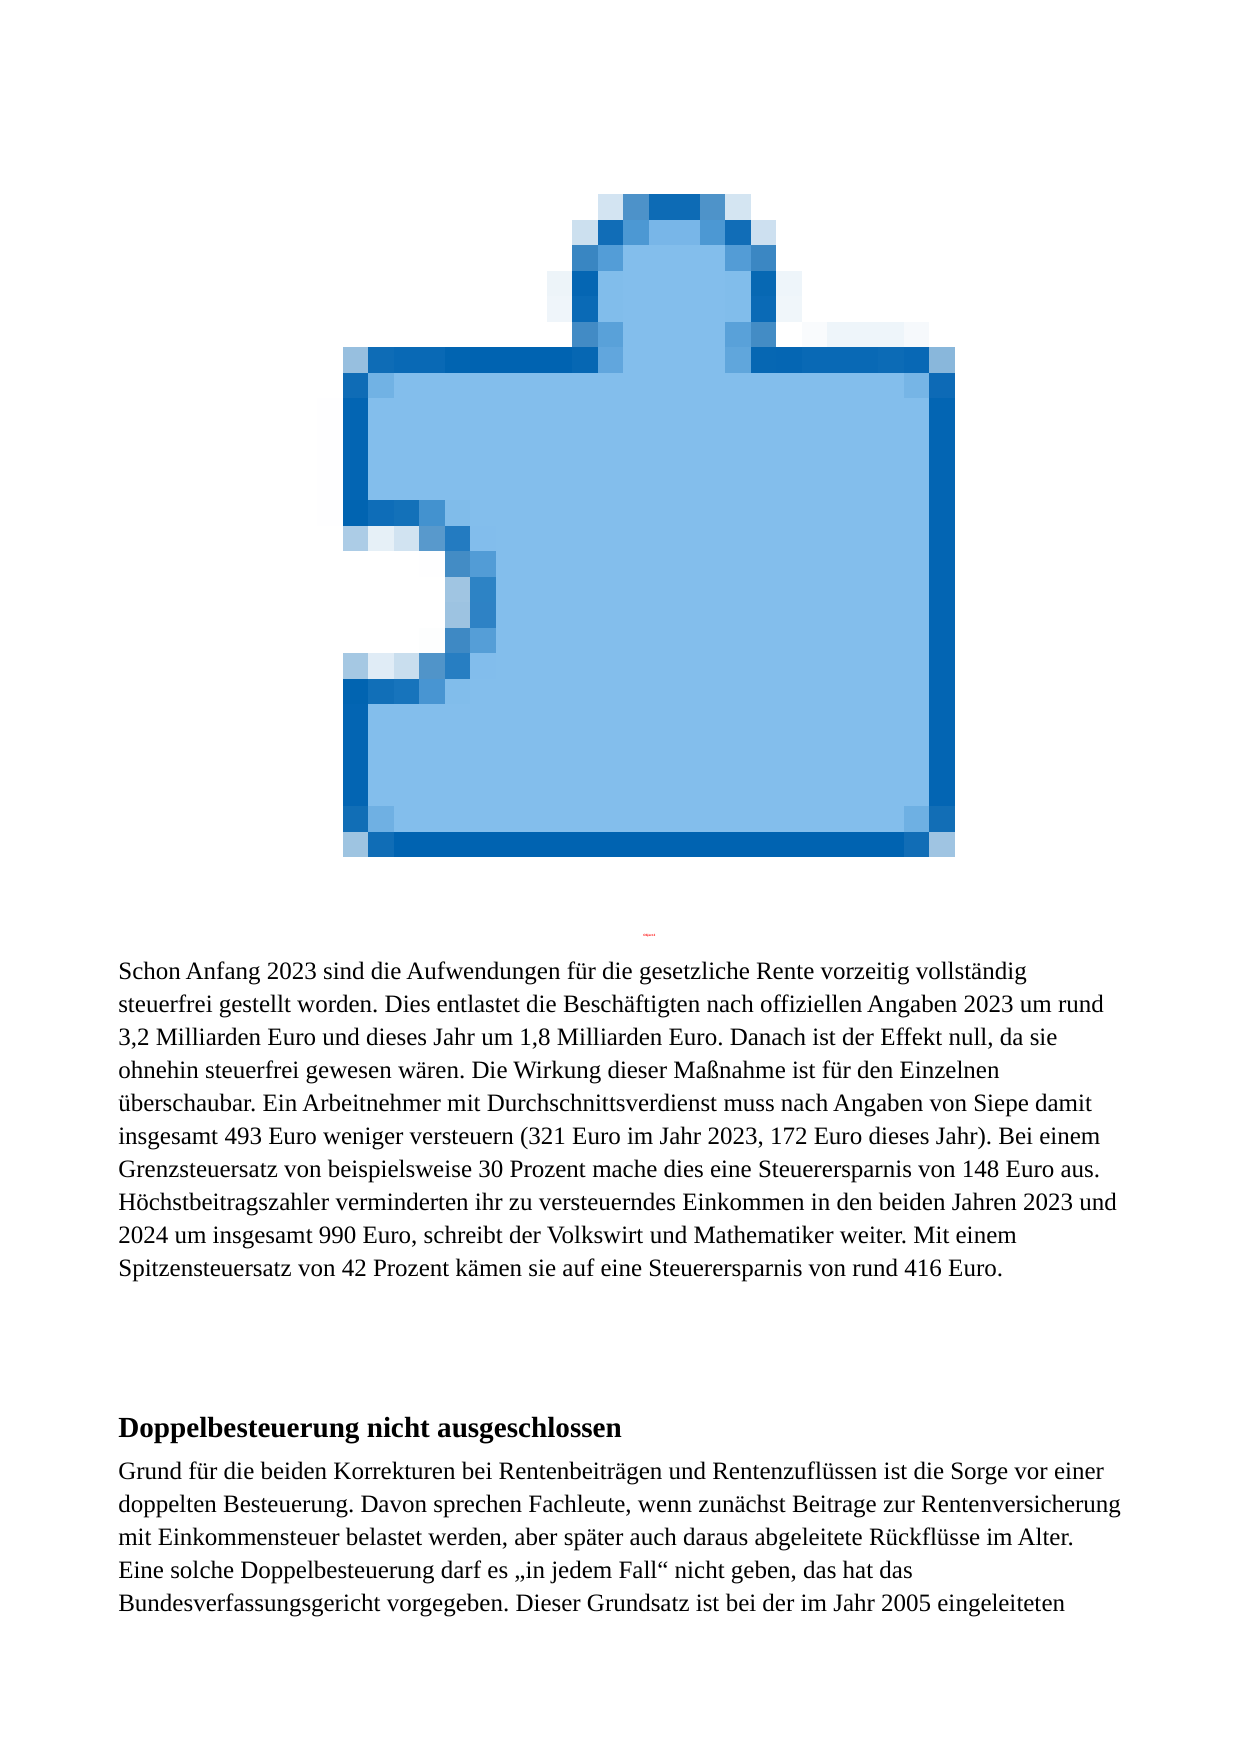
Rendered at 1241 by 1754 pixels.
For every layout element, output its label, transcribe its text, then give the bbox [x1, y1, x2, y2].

text Schon Anfang 2023 sind die Aufwendungen für die gesetzliche Rente vorzeitig vollständig steuerfrei gestellt worden. Dies entlastet die Beschäftigten nach offiziellen Angaben 2023 um rund 3,2 Milliarden Euro und dieses Jahr um 1,8 Milliarden Euro. Danach ist der Effekt null, da sie ohnehin steuerfrei gewesen wären. Die Wirkung dieser Maßnahme ist für den Einzelnen überschaubar. Ein Arbeitnehmer mit Durchschnittsverdienst muss nach Angaben von Siepe damit insgesamt 493 Euro weniger versteuern (321 Euro im Jahr 2023, 172 Euro dieses Jahr). Bei einem Grenzsteuersatz von beispielsweise 30 Prozent mache dies eine Steuerersparnis von 148 Euro aus. Höchstbeitragszahler verminderten ihr zu versteuerndes Einkommen in den beiden Jahren 2023 und 2024 um insgesamt 990 Euro, schreibt der Volkswirt und Mathematiker weiter. Mit einem Spitzensteuersatz von 42 Prozent kämen sie auf eine Steuerersparnis von rund 416 Euro. [118, 956, 1122, 1282]
subtitle Doppelbesteuerung nicht ausgeschlossen [118, 1410, 1122, 1444]
text Grund für die beiden Korrekturen bei Rentenbeiträgen und Rentenzuflüssen ist die Sorge vor einer doppelten Besteuerung. Davon sprechen Fachleute, wenn zunächst Beitrage zur Rentenversicherung mit Einkommensteuer belastet werden, aber später auch daraus abgeleitete Rückflüsse im Alter. Eine solche Doppelbesteuerung darf es „in jedem Fall“ nicht geben, das hat das Bundesverfassungsgericht vorgegeben. Dieser Grundsatz ist bei der im Jahr 2005 eingeleiteten [118, 1456, 1122, 1617]
